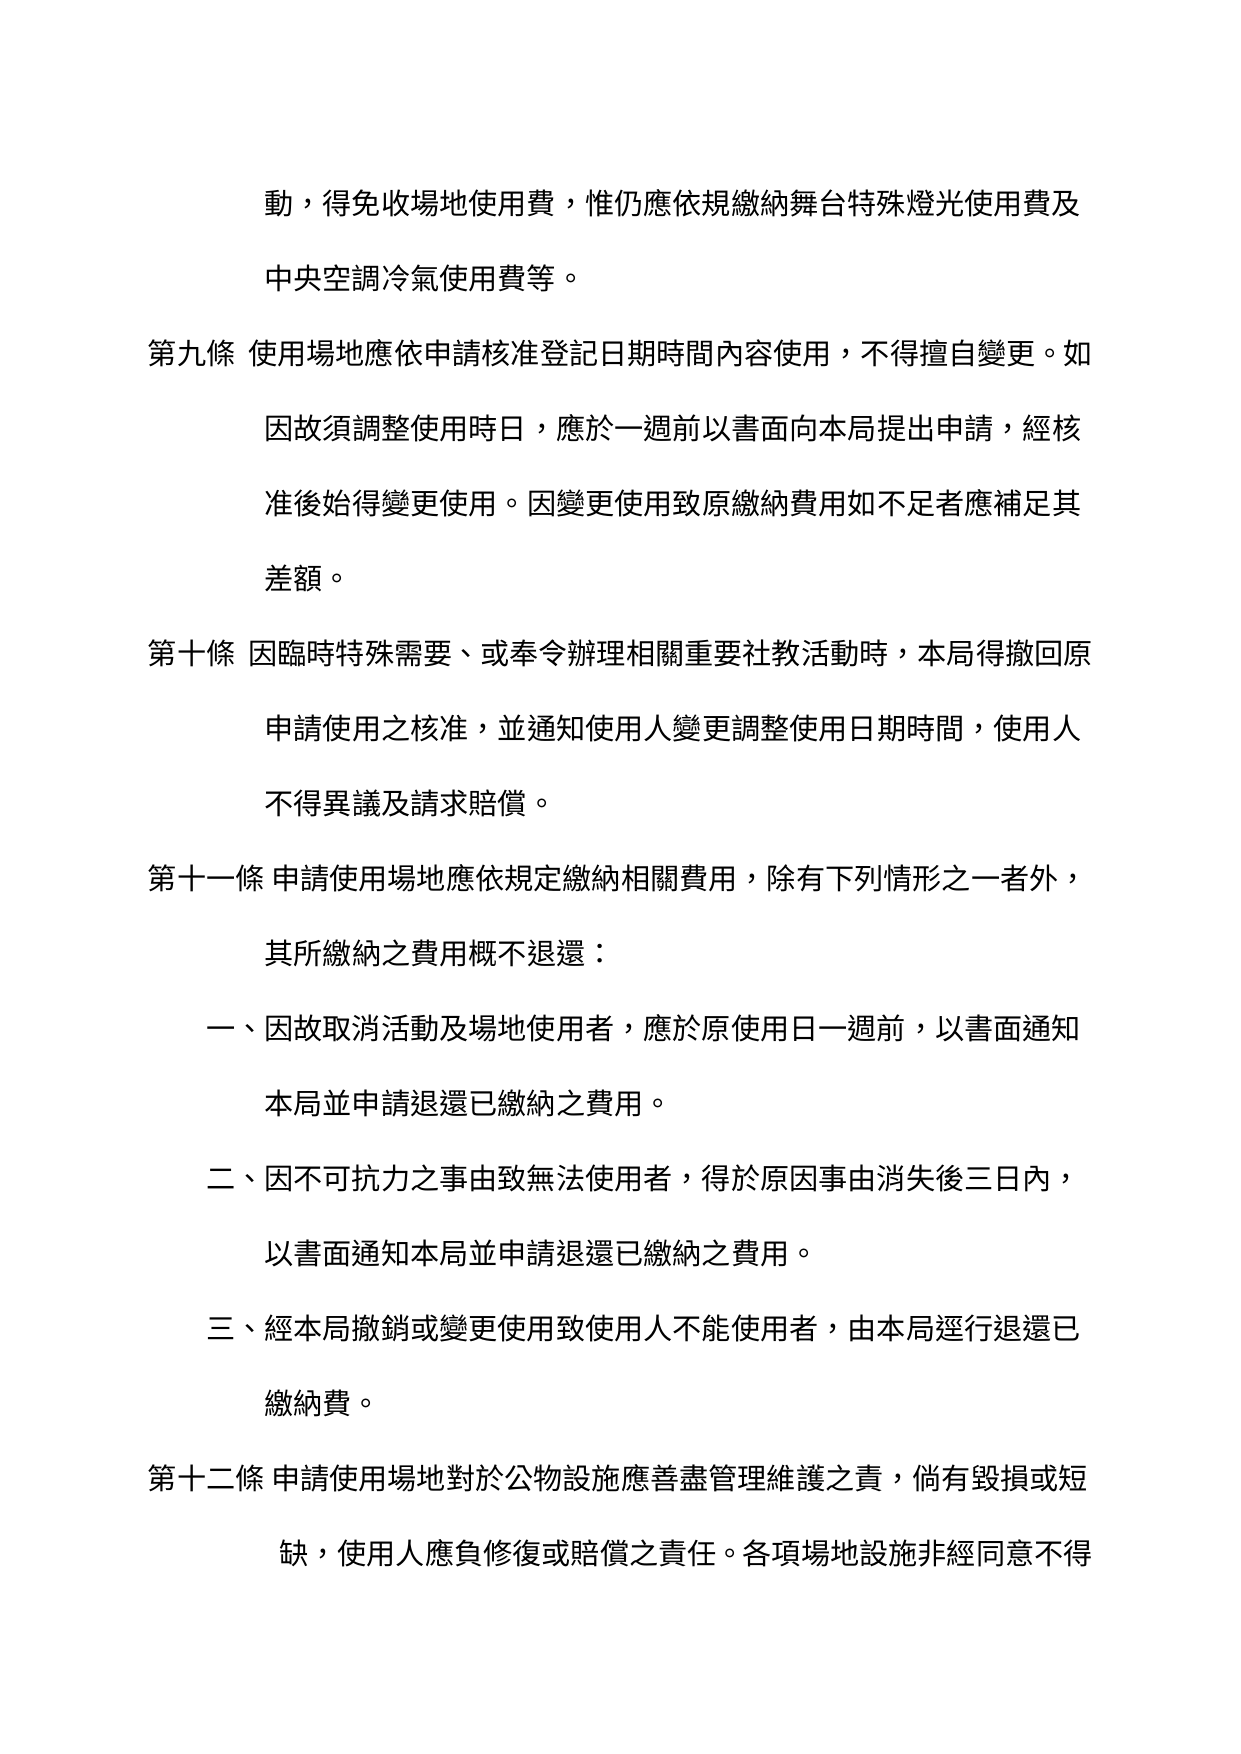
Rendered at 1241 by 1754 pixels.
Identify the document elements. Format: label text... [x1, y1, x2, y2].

text 一、因故取消活動及場地使用者，應於原使用日一週前，以書面通知本局並申請退還已繳納之費用。 [206, 989, 1092, 1139]
text 動，得免收場地使用費，惟仍應依規繳納舞台特殊燈光使用費及中央空調冷氣使用費等。 [206, 164, 1092, 314]
text 第十二條 申請使用場地對於公物設施應善盡管理維護之責，倘有毀損或短缺，使用人應負修復或賠償之責任。各項場地設施非經同意不得 [148, 1439, 1092, 1589]
text 三、經本局撤銷或變更使用致使用人不能使用者，由本局逕行退還已繳納費。 [206, 1289, 1092, 1439]
text 第十條 因臨時特殊需要、或奉令辦理相關重要社教活動時，本局得撤回原申請使用之核准，並通知使用人變更調整使用日期時間，使用人不得異議及請求賠償。 [148, 614, 1092, 839]
text 二、因不可抗力之事由致無法使用者，得於原因事由消失後三日內，以書面通知本局並申請退還已繳納之費用。 [206, 1139, 1092, 1289]
text 第九條 使用場地應依申請核准登記日期時間內容使用，不得擅自變更。如因故須調整使用時日，應於一週前以書面向本局提出申請，經核准後始得變更使用。因變更使用致原繳納費用如不足者應補足其差額。 [148, 314, 1092, 614]
text 第十一條 申請使用場地應依規定繳納相關費用，除有下列情形之一者外，其所繳納之費用概不退還： [148, 839, 1092, 989]
